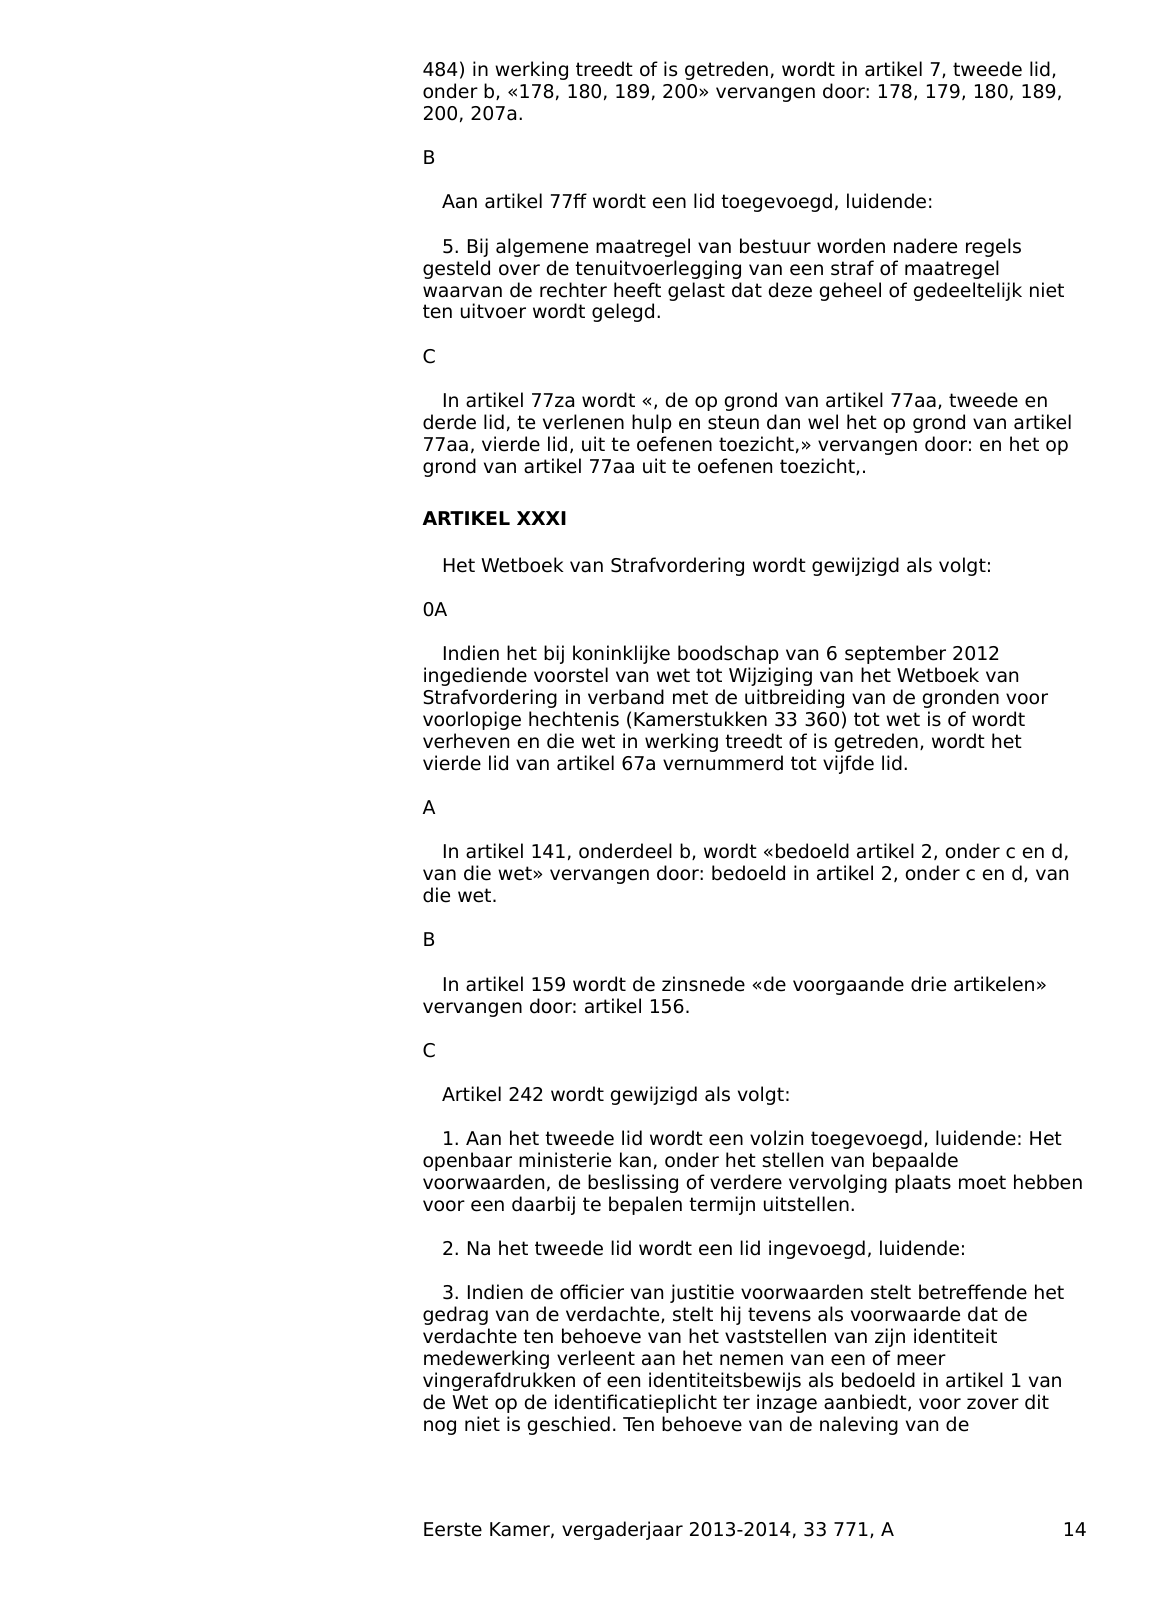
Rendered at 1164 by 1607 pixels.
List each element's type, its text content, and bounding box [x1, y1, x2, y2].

text Aan artikel 77ff wordt een lid toegevoegd, luidende: [422, 191, 1087, 213]
text Het Wetboek van Strafvordering wordt gewijzigd als volgt: [422, 555, 1087, 577]
text Indien het bij koninklijke boodschap van 6 september 2012 ingediende voorstel van wet tot Wijziging van het Wetboek van Strafvordering in verband met de uitbreiding van de gronden voor voorlopige hechtenis (Kamerstukken 33 360) tot wet is of wordt verheven en die wet in werking treedt of is getreden, wordt het vierde lid van artikel 67a vernummerd tot vijfde lid. [422, 643, 1087, 775]
text A [422, 797, 1087, 819]
text In artikel 159 wordt de zinsnede «de voorgaande drie artikelen» vervangen door: artikel 156. [422, 973, 1087, 1017]
subtitle ARTIKEL XXXI [422, 508, 1087, 530]
text C [422, 1040, 1087, 1062]
text 3. Indien de officier van justitie voorwaarden stelt betreffende het gedrag van de verdachte, stelt hij tevens als voorwaarde dat de verdachte ten behoeve van het vaststellen van zijn identiteit medewerking verleent aan het nemen van een of meer vingerafdrukken of een identiteitsbewijs als bedoeld in artikel 1 van de Wet op de identificatieplicht ter inzage aanbiedt, voor zover dit nog niet is geschied. Ten behoeve van de naleving van de [422, 1282, 1087, 1436]
text C [422, 346, 1087, 368]
text In artikel 77za wordt «, de op grond van artikel 77aa, tweede en derde lid, te verlenen hulp en steun dan wel het op grond van artikel 77aa, vierde lid, uit te oefenen toezicht,» vervangen door: en het op grond van artikel 77aa uit te oefenen toezicht,. [422, 390, 1087, 478]
text 2. Na het tweede lid wordt een lid ingevoegd, luidende: [422, 1238, 1087, 1260]
text B [422, 929, 1087, 951]
text B [422, 147, 1087, 169]
text In artikel 141, onderdeel b, wordt «bedoeld artikel 2, onder c en d, van die wet» vervangen door: bedoeld in artikel 2, onder c en d, van die wet. [422, 841, 1087, 907]
text 484) in werking treedt of is getreden, wordt in artikel 7, tweede lid, onder b, «178, 180, 189, 200» vervangen door: 178, 179, 180, 189, 200, 207a. [422, 59, 1087, 125]
text 1. Aan het tweede lid wordt een volzin toegevoegd, luidende: Het openbaar ministerie kan, onder het stellen van bepaalde voorwaarden, de beslissing of verdere vervolging plaats moet hebben voor een daarbij te bepalen termijn uitstellen. [422, 1128, 1087, 1216]
text 0A [422, 599, 1087, 621]
text 5. Bij algemene maatregel van bestuur worden nadere regels gesteld over de tenuitvoerlegging van een straf of maatregel waarvan de rechter heeft gelast dat deze geheel of gedeeltelijk niet ten uitvoer wordt gelegd. [422, 236, 1087, 323]
text Artikel 242 wordt gewijzigd als volgt: [422, 1084, 1087, 1106]
